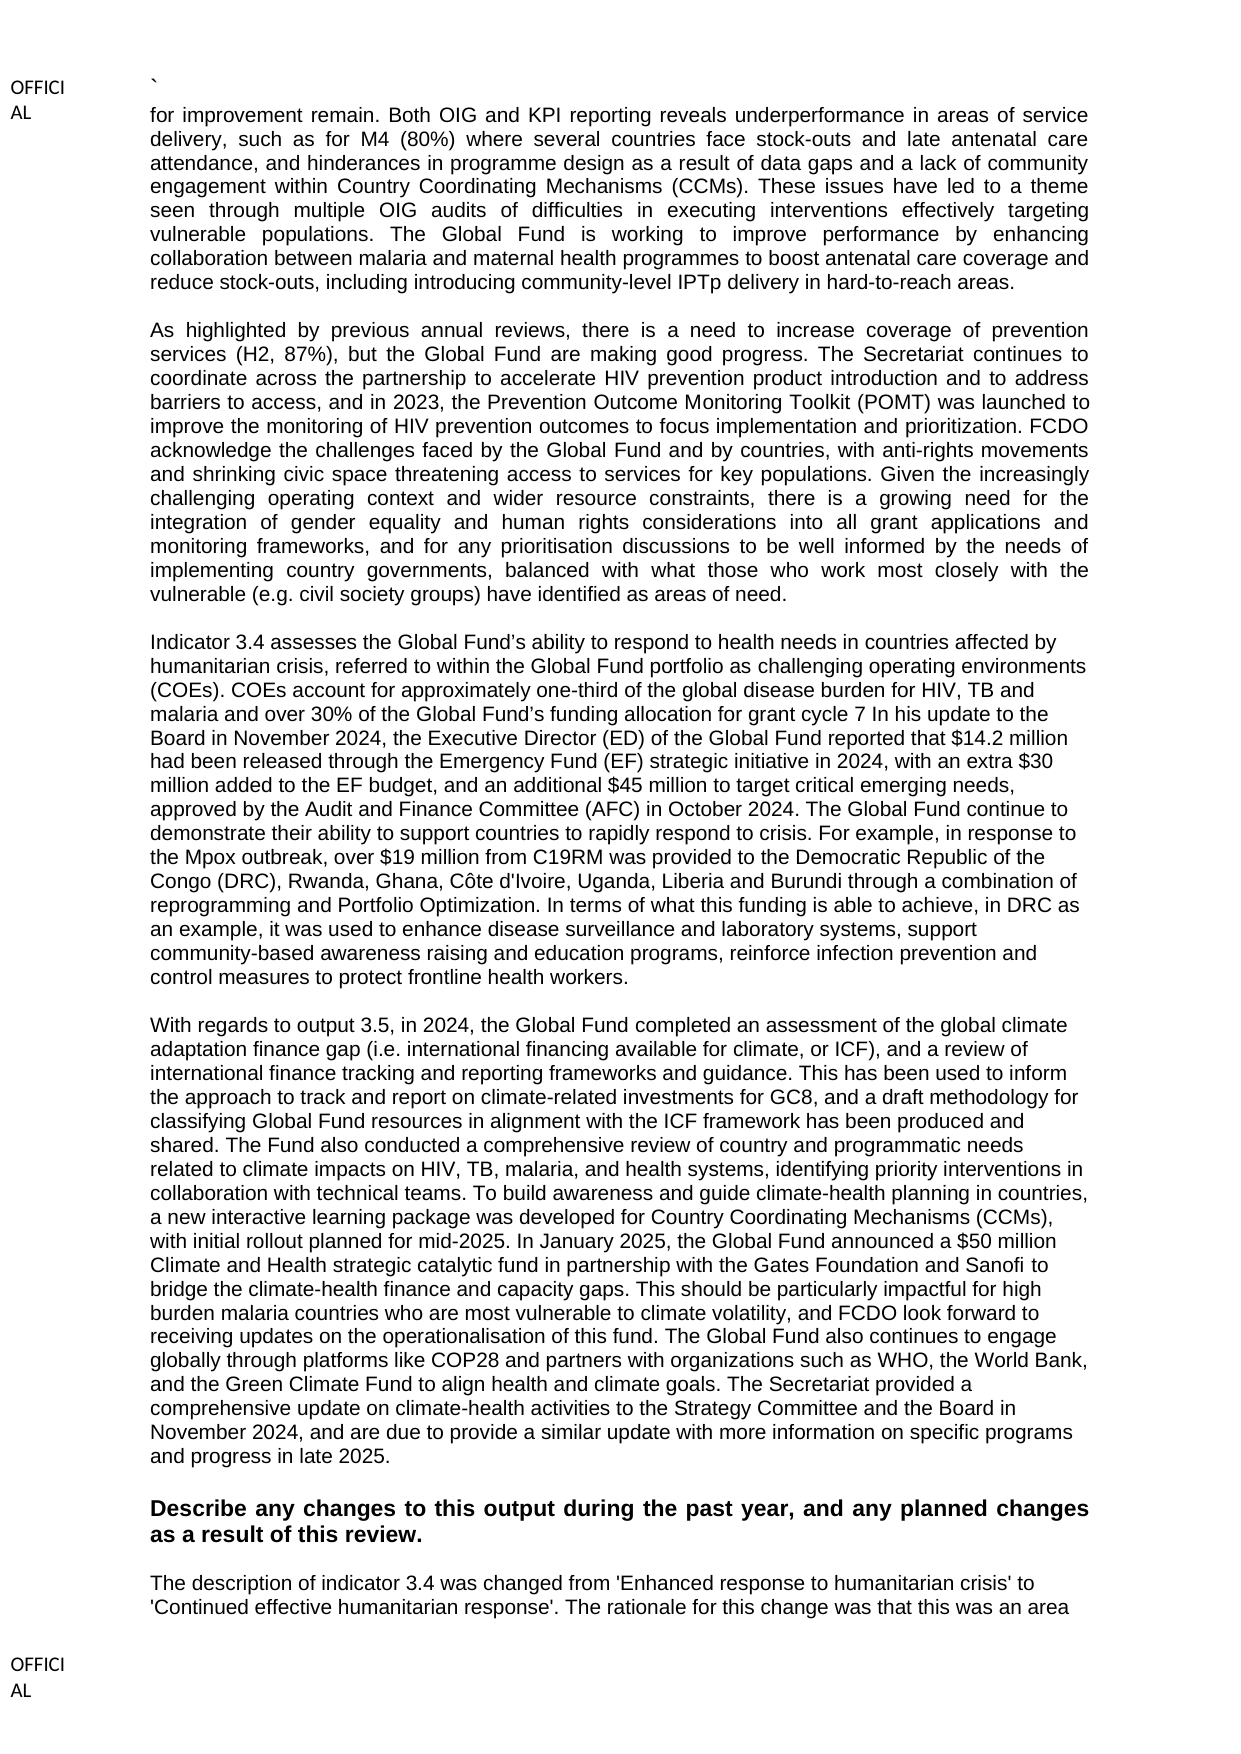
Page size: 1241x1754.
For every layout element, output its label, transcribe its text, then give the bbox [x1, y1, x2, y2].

text The description of indicator 3.4 was changed from 'Enhanced response to humanitarian crisis' to 'Continued effective humanitarian response'. The rationale for this change was that this was an area [150, 1571, 1090, 1619]
text Describe any changes to this output during the past year, and any planned changes as a result of this review. [150, 1494, 1090, 1547]
text Indicator 3.4 assesses the Global Fund’s ability to respond to health needs in countries affected by humanitarian crisis, referred to within the Global Fund portfolio as challenging operating environments (COEs). COEs account for approximately one-third of the global disease burden for HIV, TB and malaria and over 30% of the Global Fund’s funding allocation for grant cycle 7 In his update to the Board in November 2024, the Executive Director (ED) of the Global Fund reported that $14.2 million had been released through the Emergency Fund (EF) strategic initiative in 2024, with an extra $30 million added to the EF budget, and an additional $45 million to target critical emerging needs, approved by the Audit and Finance Committee (AFC) in October 2024. The Global Fund continue to demonstrate their ability to support countries to rapidly respond to crisis. For example, in response to the Mpox outbreak, over $19 million from C19RM was provided to the Democratic Republic of the Congo (DRC), Rwanda, Ghana, Côte d'Ivoire, Uganda, Liberia and Burundi through a combination of reprogramming and Portfolio Optimization. In terms of what this funding is able to achieve, in DRC as an example, it was used to enhance disease surveillance and laboratory systems, support community-based awareness raising and education programs, reinforce infection prevention and control measures to protect frontline health workers. With regards to output 3.5, in 2024, the Global Fund completed an assessment of the global climate adaptation finance gap (i.e. international financing available for climate, or ICF), and a review of international finance tracking and reporting frameworks and guidance. This has been used to inform the approach to track and report on climate-related investments for GC8, and a draft methodology for classifying Global Fund resources in alignment with the ICF framework has been produced and shared. The Fund also conducted a comprehensive review of country and programmatic needs related to climate impacts on HIV, TB, malaria, and health systems, identifying priority interventions in collaboration with technical teams. To build awareness and guide climate-health planning in countries, a new interactive learning package was developed for Country Coordinating Mechanisms (CCMs), with initial rollout planned for mid-2025. In January 2025, the Global Fund announced a $50 million Climate and Health strategic catalytic fund in partnership with the Gates Foundation and Sanofi to bridge the climate-health finance and capacity gaps. This should be particularly impactful for high burden malaria countries who are most vulnerable to climate volatility, and FCDO look forward to receiving updates on the operationalisation of this fund. The Global Fund also continues to engage globally through platforms like COP28 and partners with organizations such as WHO, the World Bank, and the Green Climate Fund to align health and climate goals. The Secretariat provided a comprehensive update on climate-health activities to the Strategy Committee and the Board in November 2024, and are due to provide a similar update with more information on specific programs and progress in late 2025. [150, 629, 1090, 1468]
text for improvement remain. Both OIG and KPI reporting reveals underperformance in areas of service delivery, such as for M4 (80%) where several countries face stock-outs and late antenatal care attendance, and hinderances in programme design as a result of data gaps and a lack of community engagement within Country Coordinating Mechanisms (CCMs). These issues have led to a theme seen through multiple OIG audits of difficulties in executing interventions effectively targeting vulnerable populations. The Global Fund is working to improve performance by enhancing collaboration between malaria and maternal health programmes to boost antenatal care coverage and reduce stock-outs, including introducing community-level IPTp delivery in hard-to-reach areas. [150, 102, 1090, 294]
text As highlighted by previous annual reviews, there is a need to increase coverage of prevention services (H2, 87%), but the Global Fund are making good progress. The Secretariat continues to coordinate across the partnership to accelerate HIV prevention product introduction and to address barriers to access, and in 2023, the Prevention Outcome Monitoring Toolkit (POMT) was launched to improve the monitoring of HIV prevention outcomes to focus implementation and prioritization. FCDO acknowledge the challenges faced by the Global Fund and by countries, with anti-rights movements and shrinking civic space threatening access to services for key populations. Given the increasingly challenging operating context and wider resource constraints, there is a growing need for the integration of gender equality and human rights considerations into all grant applications and monitoring frameworks, and for any prioritisation discussions to be well informed by the needs of implementing country governments, balanced with what those who work most closely with the vulnerable (e.g. civil society groups) have identified as areas of need. [150, 318, 1090, 606]
